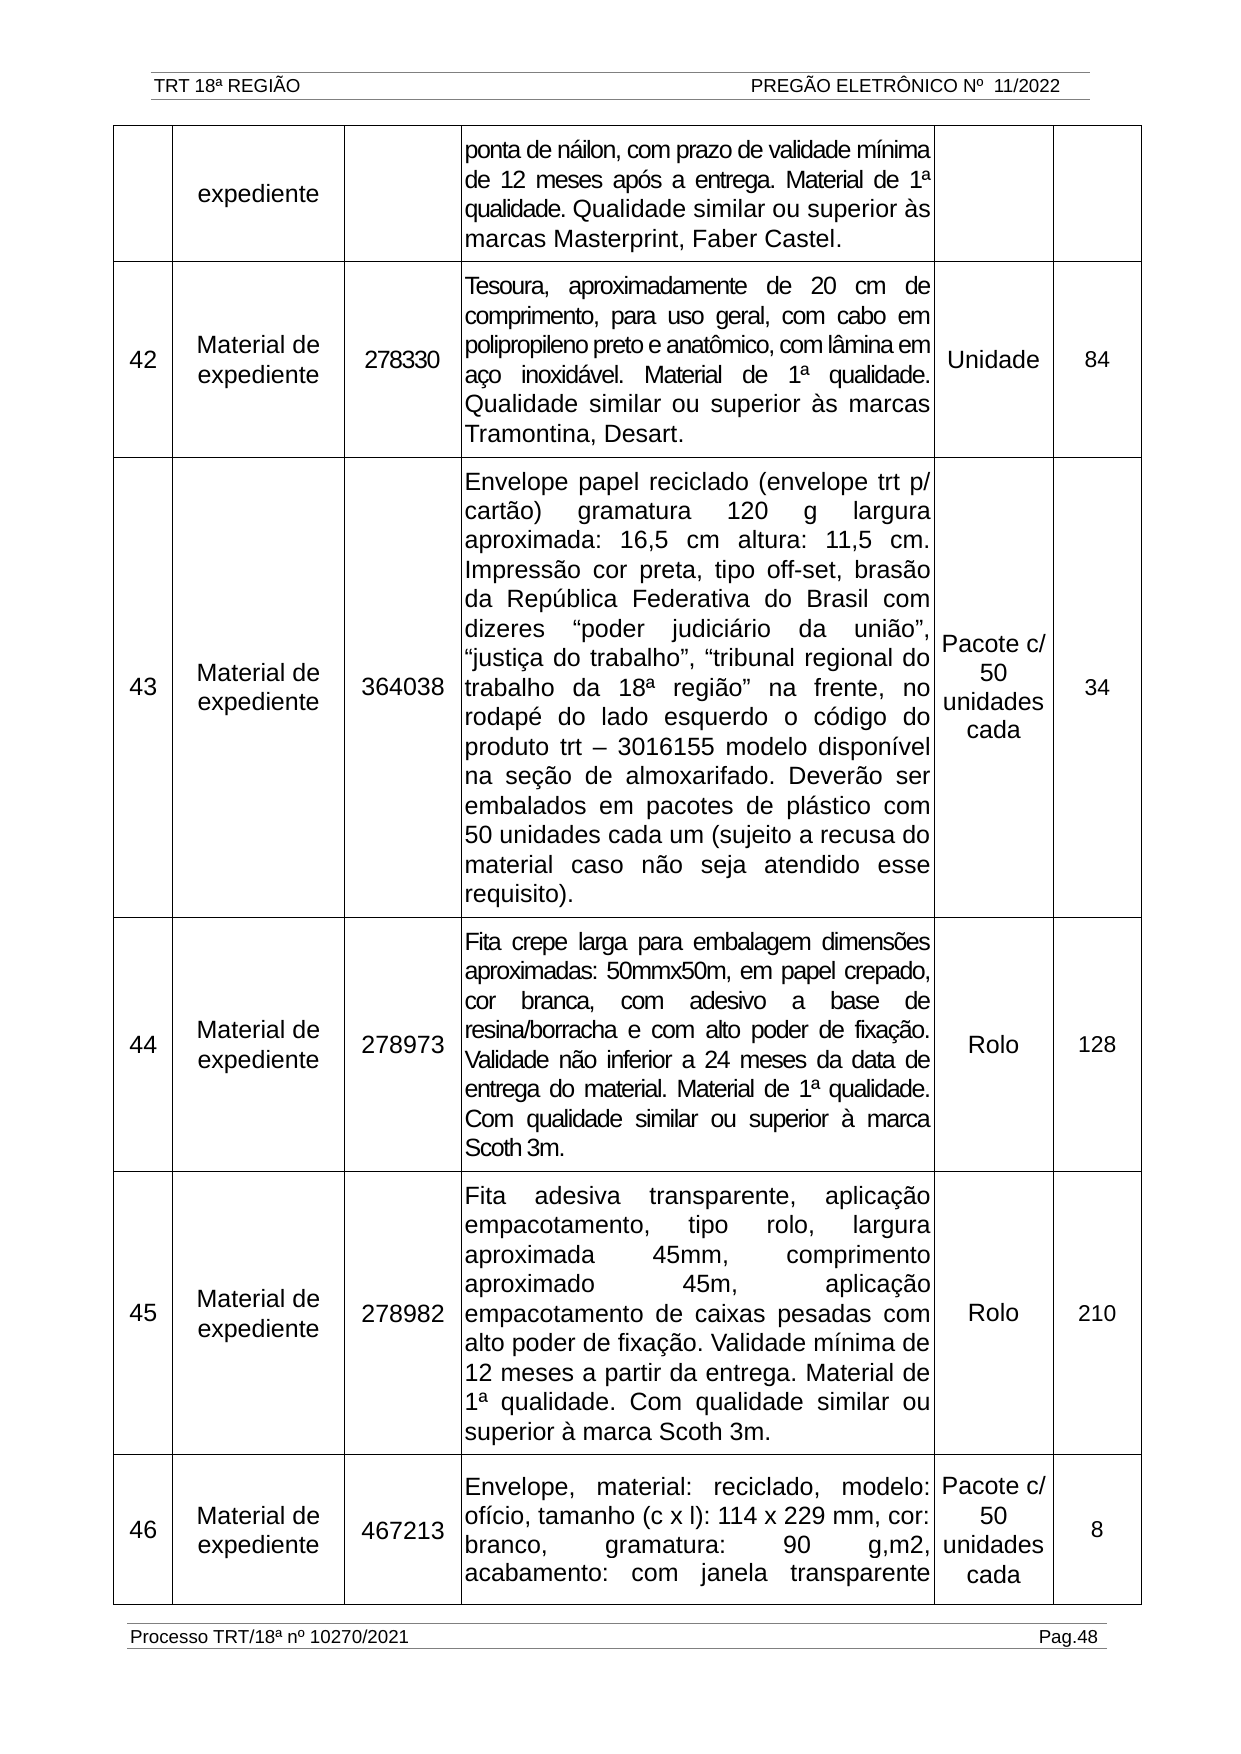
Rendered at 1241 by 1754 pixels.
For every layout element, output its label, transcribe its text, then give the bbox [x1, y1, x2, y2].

table_cell Pacote c/ 50 unidades cada [935, 458, 1053, 917]
table_cell 46 [114, 1455, 172, 1604]
table_cell 8 [1054, 1455, 1141, 1604]
table_cell [935, 126, 1053, 261]
table_cell [1054, 126, 1141, 261]
table_cell Unidade [935, 262, 1053, 456]
table_cell 278330 [345, 262, 461, 456]
table_cell Rolo [935, 918, 1053, 1171]
table_cell 210 [1054, 1172, 1141, 1454]
table_cell 84 [1054, 262, 1141, 456]
table_cell 278982 [345, 1172, 461, 1454]
table_cell Fita adesiva transparente, aplicação empacotamento, tipo rolo, largura aproximada 45mm, comprimento aproximado 45m, aplicação empacotamento de caixas pesadas com alto poder de fixação. Validade mínima de 12 meses a partir da entrega. Material de 1ª qualidade. Com qualidade similar ou superior à marca Scoth 3m. [462, 1172, 934, 1454]
table_cell Envelope, material: reciclado, modelo: ofício, tamanho (c x l): 114 x 229 mm, cor: branco, gramatura: 90 g,m2, acabamento: com janela transparente [462, 1455, 934, 1604]
table_cell 467213 [345, 1455, 461, 1604]
table_cell 42 [114, 262, 172, 456]
table_cell 43 [114, 458, 172, 917]
table_cell 34 [1054, 458, 1141, 917]
table_cell expediente [173, 126, 344, 261]
table_cell Material de expediente [173, 262, 344, 456]
table_cell Pacote c/ 50 unidades cada [935, 1455, 1053, 1604]
table_cell Envelope papel reciclado (envelope trt p/ cartão) gramatura 120 g largura aproximada: 16,5 cm altura: 11,5 cm. Impressão cor preta, tipo off-set, brasão da República Federativa do Brasil com dizeres “poder judiciário da união”, “justiça do trabalho”, “tribunal regional do trabalho da 18ª região” na frente, no rodapé do lado esquerdo o código do produto trt – 3016155 modelo disponível na seção de almoxarifado. Deverão ser embalados em pacotes de plástico com 50 unidades cada um (sujeito a recusa do material caso não seja atendido esse requisito). [462, 458, 934, 917]
table_cell Material de expediente [173, 1172, 344, 1454]
table_cell Tesoura, aproximadamente de 20 cm de comprimento, para uso geral, com cabo em polipropileno preto e anatômico, com lâmina em aço inoxidável. Material de 1ª qualidade. Qualidade similar ou superior às marcas Tramontina, Desart. [462, 262, 934, 456]
table_cell Material de expediente [173, 918, 344, 1171]
table_cell 45 [114, 1172, 172, 1454]
table_cell 278973 [345, 918, 461, 1171]
table_cell 364038 [345, 458, 461, 917]
table_cell [345, 126, 461, 261]
table_cell 44 [114, 918, 172, 1171]
table_cell ponta de náilon, com prazo de validade mínima de 12 meses após a entrega. Material de 1ª qualidade. Qualidade similar ou superior às marcas Masterprint, Faber Castel. [462, 126, 934, 261]
table_cell Material de expediente [173, 458, 344, 917]
table_cell Rolo [935, 1172, 1053, 1454]
table_cell [114, 126, 172, 261]
table_cell 128 [1054, 918, 1141, 1171]
table_cell Fita crepe larga para embalagem dimensões aproximadas: 50mmx50m, em papel crepado, cor branca, com adesivo a base de resina/borracha e com alto poder de fixação. Validade não inferior a 24 meses da data de entrega do material. Material de 1ª qualidade. Com qualidade similar ou superior à marca Scoth 3m. [462, 918, 934, 1171]
table_cell Material de expediente [173, 1455, 344, 1604]
